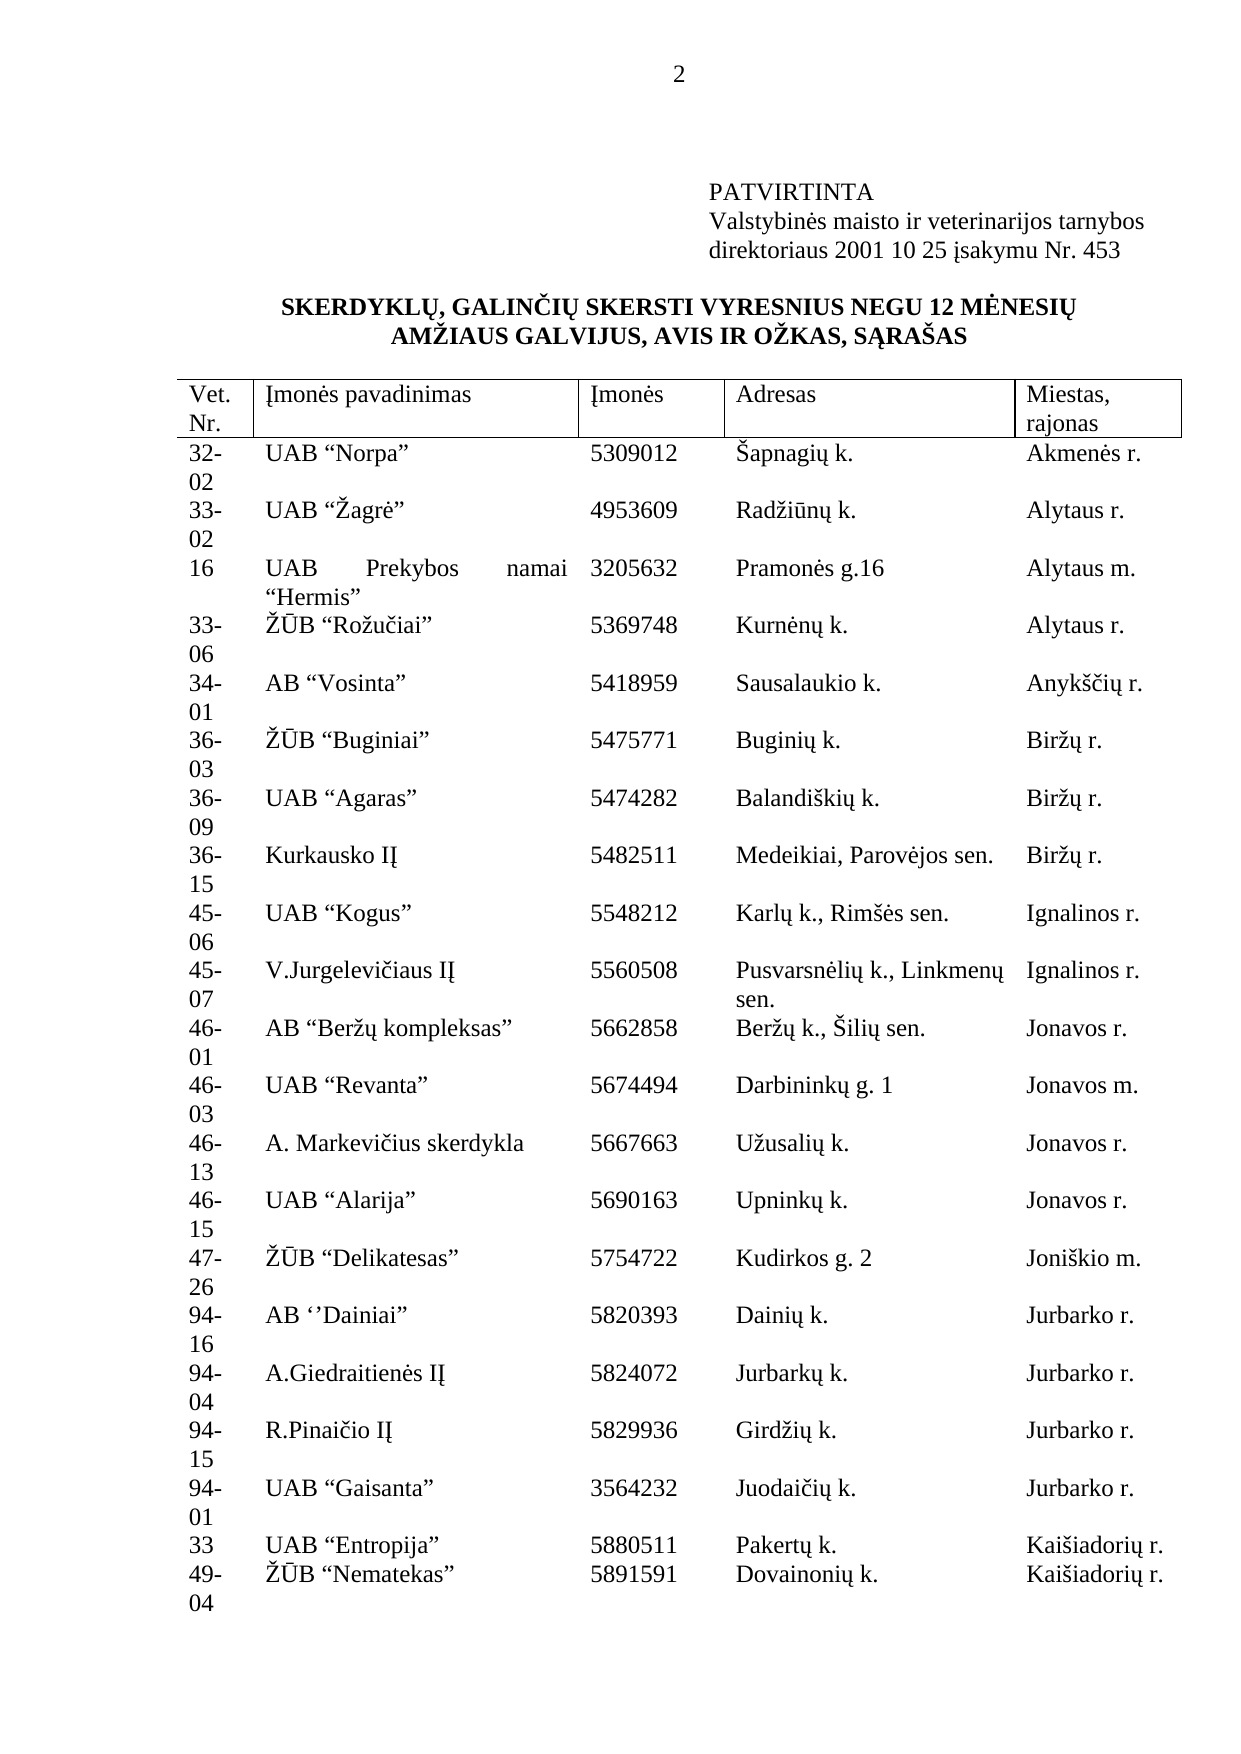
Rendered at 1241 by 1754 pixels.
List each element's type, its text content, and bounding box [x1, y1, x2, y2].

table_cell UAB “Žagrė” [254, 496, 579, 553]
table_cell Akmenės r. [1015, 438, 1181, 496]
table_cell Darbininkų g. 1 [724, 1071, 1015, 1128]
table_cell 33-02 [177, 496, 254, 553]
text SKERDYKLŲ, GALINČIŲ SKERSTI VYRESNIUS NEGU 12 MĖNESIŲ [177, 292, 1181, 321]
table_cell Joniškio m. [1015, 1243, 1181, 1301]
table_cell Medeikiai, Parovėjos sen. [724, 841, 1015, 898]
table_cell 3205632 [579, 553, 724, 611]
table_cell 45-07 [177, 956, 254, 1013]
table_cell UAB “Revanta” [254, 1071, 579, 1128]
table_cell 5475771 [579, 726, 724, 783]
table_cell UAB “Kogus” [254, 898, 579, 956]
table_cell Pusvarsnėlių k., Linkmenų sen. [724, 956, 1015, 1013]
table_cell 5820393 [579, 1301, 724, 1358]
table_cell ŽŪB “Delikatesas” [254, 1243, 579, 1301]
table_cell UAB “Gaisanta” [254, 1473, 579, 1531]
table_header Miestas, rajonas [1016, 380, 1181, 437]
table_cell 5829936 [579, 1416, 724, 1473]
table_cell Jonavos r. [1015, 1013, 1181, 1071]
table_cell A.Giedraitienės IĮ [254, 1358, 579, 1416]
table_cell 94-04 [177, 1358, 254, 1416]
table_cell 46-13 [177, 1128, 254, 1186]
table_cell Alytaus r. [1015, 496, 1181, 553]
table_cell Jonavos r. [1015, 1128, 1181, 1186]
table_cell Alytaus r. [1015, 611, 1181, 668]
table_cell Anykščių r. [1015, 668, 1181, 726]
table_cell 5880511 [579, 1531, 724, 1559]
table_cell Kurkausko IĮ [254, 841, 579, 898]
table_cell Juodaičių k. [724, 1473, 1015, 1531]
table_cell R.Pinaičio IĮ [254, 1416, 579, 1473]
table_cell 5474282 [579, 783, 724, 841]
table_cell Upninkų k. [724, 1186, 1015, 1243]
table_header Įmonės pavadinimas [254, 380, 578, 437]
table_cell A. Markevičius skerdykla [254, 1128, 579, 1186]
table_cell UAB “Alarija” [254, 1186, 579, 1243]
table_cell UAB Prekybos namai “Hermis” [254, 553, 579, 611]
table_cell Kudirkos g. 2 [724, 1243, 1015, 1301]
table_cell 5662858 [579, 1013, 724, 1071]
table_cell Jonavos r. [1015, 1186, 1181, 1243]
table_cell Kaišiadorių r. [1015, 1559, 1181, 1617]
table_cell 46-01 [177, 1013, 254, 1071]
table_cell Kaišiadorių r. [1015, 1531, 1181, 1559]
table_cell 47-26 [177, 1243, 254, 1301]
table_cell UAB “Entropija” [254, 1531, 579, 1559]
table_cell Jurbarkų k. [724, 1358, 1015, 1416]
table_cell 45-06 [177, 898, 254, 956]
table_cell Jurbarko r. [1015, 1416, 1181, 1473]
table_cell 94-16 [177, 1301, 254, 1358]
table_cell AB ‘’Dainiai” [254, 1301, 579, 1358]
table_cell 5482511 [579, 841, 724, 898]
table_cell 5824072 [579, 1358, 724, 1416]
table_cell Dovainonių k. [724, 1559, 1015, 1617]
table_cell 94-15 [177, 1416, 254, 1473]
table_cell 5690163 [579, 1186, 724, 1243]
table_cell Beržų k., Šilių sen. [724, 1013, 1015, 1071]
table_cell 34-01 [177, 668, 254, 726]
table_cell Pakertų k. [724, 1531, 1015, 1559]
table_cell 33 [177, 1531, 254, 1559]
table_cell AB “Beržų kompleksas” [254, 1013, 579, 1071]
table_cell Ignalinos r. [1015, 898, 1181, 956]
table_cell Radžiūnų k. [724, 496, 1015, 553]
table_cell 5891591 [579, 1559, 724, 1617]
table_cell Biržų r. [1015, 726, 1181, 783]
table_cell Biržų r. [1015, 841, 1181, 898]
table_cell 5418959 [579, 668, 724, 726]
table_cell Jurbarko r. [1015, 1358, 1181, 1416]
table_cell 16 [177, 553, 254, 611]
table_cell 5369748 [579, 611, 724, 668]
table_cell 5548212 [579, 898, 724, 956]
table_cell Buginių k. [724, 726, 1015, 783]
table_cell Sausalaukio k. [724, 668, 1015, 726]
table_cell Šapnagių k. [724, 438, 1015, 496]
table_cell 36-03 [177, 726, 254, 783]
table_cell Dainių k. [724, 1301, 1015, 1358]
table_cell 94-01 [177, 1473, 254, 1531]
table_cell UAB “Norpa” [254, 438, 579, 496]
table_cell 5667663 [579, 1128, 724, 1186]
table_cell ŽŪB “Rožučiai” [254, 611, 579, 668]
table_cell 5309012 [579, 438, 724, 496]
table_cell Jonavos m. [1015, 1071, 1181, 1128]
table_cell ŽŪB “Buginiai” [254, 726, 579, 783]
table_cell Kurnėnų k. [724, 611, 1015, 668]
table_cell 49-04 [177, 1559, 254, 1617]
table_header Įmonės [579, 380, 724, 437]
table_cell 36-15 [177, 841, 254, 898]
table_cell 5560508 [579, 956, 724, 1013]
table_cell Ignalinos r. [1015, 956, 1181, 1013]
table_cell Balandiškių k. [724, 783, 1015, 841]
table_cell 5674494 [579, 1071, 724, 1128]
table_cell Alytaus m. [1015, 553, 1181, 611]
table_cell Biržų r. [1015, 783, 1181, 841]
table_cell Karlų k., Rimšės sen. [724, 898, 1015, 956]
table_cell 46-15 [177, 1186, 254, 1243]
table_header Vet. Nr. [177, 380, 253, 437]
table_cell ŽŪB “Nematekas” [254, 1559, 579, 1617]
table_cell 3564232 [579, 1473, 724, 1531]
table_cell Užusalių k. [724, 1128, 1015, 1186]
table_cell 33-06 [177, 611, 254, 668]
text AMŽIAUS GALVIJUS, AVIS IR OŽKAS, SĄRAŠAS [177, 321, 1181, 350]
table_cell Jurbarko r. [1015, 1301, 1181, 1358]
table_cell Pramonės g.16 [724, 553, 1015, 611]
text PATVIRTINTA [709, 177, 1181, 206]
table_cell V.Jurgelevičiaus IĮ [254, 956, 579, 1013]
table_cell 46-03 [177, 1071, 254, 1128]
table_header Adresas [725, 380, 1014, 437]
table_cell UAB “Agaras” [254, 783, 579, 841]
table_cell Jurbarko r. [1015, 1473, 1181, 1531]
table_cell 4953609 [579, 496, 724, 553]
table_cell Girdžių k. [724, 1416, 1015, 1473]
table_cell 32-02 [177, 438, 254, 496]
table_cell 36-09 [177, 783, 254, 841]
table_cell 5754722 [579, 1243, 724, 1301]
table_cell AB “Vosinta” [254, 668, 579, 726]
text Valstybinės maisto ir veterinarijos tarnybos direktoriaus 2001 10 25 įsakymu Nr. 453 [709, 206, 1181, 263]
